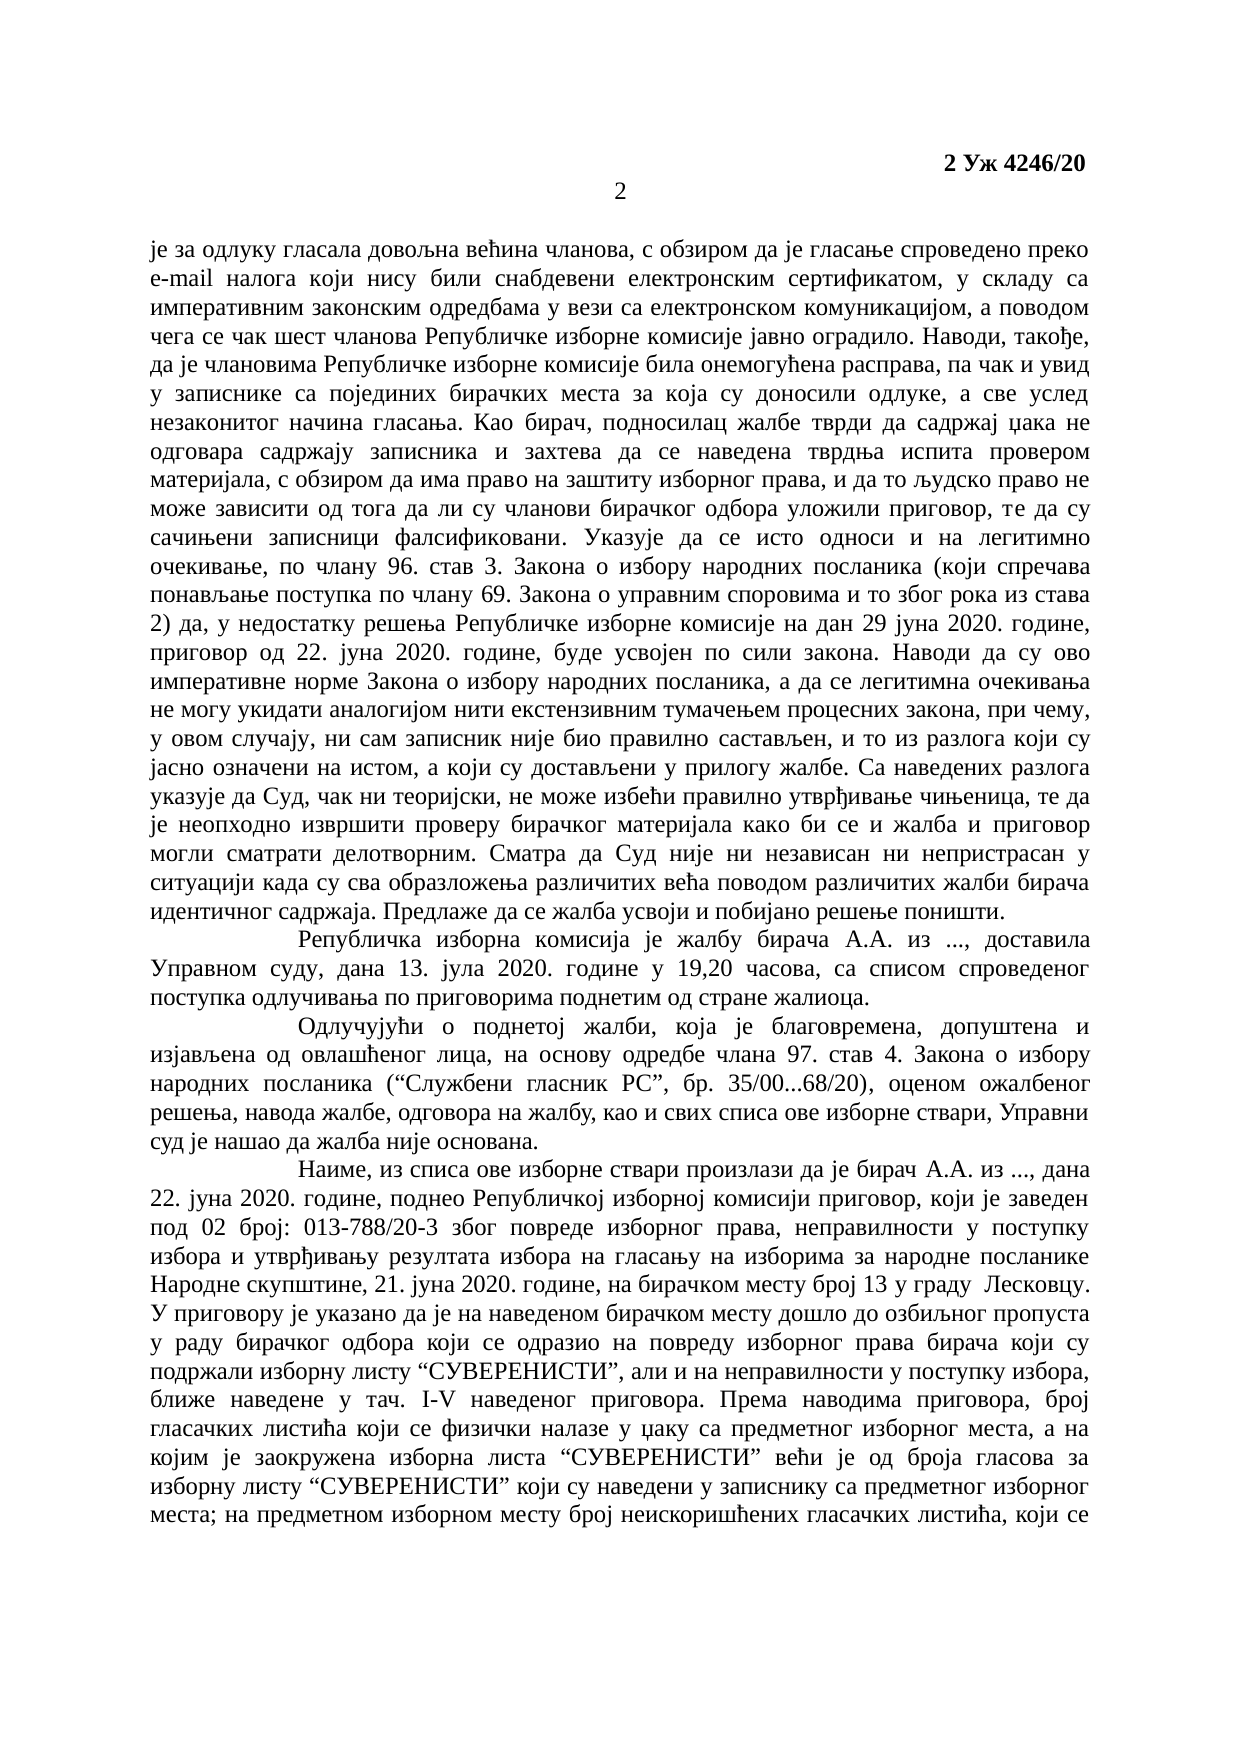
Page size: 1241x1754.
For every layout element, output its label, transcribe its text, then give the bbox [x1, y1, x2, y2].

text Наиме, из списа ове изборне ствари произлази да је бирач А.А. из ..., дана 22. јуна 2020. године, поднео Републичкој изборној комисији приговор, који је заведен под 02 број: 013-788/20-3 због повреде изборног права, неправилности у поступку избора и утврђивању резултата избора на гласању на изборима за народне посланике Народне скупштине, 21. јуна 2020. године, на бирачком месту број 13 у граду Лесковцу. У приговору је указано да је на наведеном бирачком месту дошло до озбиљног пропуста у раду бирачког одбора који се одразио на повреду изборног права бирача који су подржали изборну листу “СУВЕРЕНИСТИ”, али и на неправилности у поступку избора, ближе наведене у тач. I-V наведеног приговора. Према наводима приговора, број гласачких листића који се физички налазе у џаку са предметног изборног места, а на којим је заокружена изборна листа “СУВЕРЕНИСТИ” већи је од броја гласова за изборну листу “СУВЕРЕНИСТИ” који су наведени у записнику са предметног изборног места; на предметном изборном месту број неискоришћених гласачких листића, који се [150, 1154, 1091, 1528]
text је за одлуку гласала довољна већина чланова, с обзиром да је гласање спроведено преко e-mail налога који нису били снабдевени електронским сертификатом, у складу са императивним законским одредбама у вези са електронском комуникацијом, а поводом чега се чак шест чланова Републичке изборне комисије јавно оградило. Наводи, такође, да је члановима Републичке изборне комисије била онемогућена расправа, па чак и увид у записнике са појединих бирачких места за која су доносили одлуке, а све услед незаконитог начина гласања. Као бирач, подносилац жалбе тврди да садржај џака не одговара садржају записника и захтева да се наведена тврдња испита провером материјала, с обзиром да има право на заштиту изборног права, и да то људско право не може зависити од тога да ли су чланови бирачког одбора уложили приговор, те да су сачињени записници фалсификовани. Указује да се исто односи и на легитимно очекивање, по члану 96. став 3. Закона о избору народних посланика (који спречава понављање поступка по члану 69. Закона о управним споровима и то због рока из става 2) да, у недостатку решења Републичке изборне комисије на дан 29 јуна 2020. године, приговор од 22. јуна 2020. године, буде усвојен по сили закона. Наводи да су ово императивне норме Закона о избору народних посланика, а да се легитимна очекивања не могу укидати аналогијом нити екстензивним тумачењем процесних закона, при чему, у овом случају, ни сам записник није био правилно састављен, и то из разлога који су јасно означени на истом, а који су достављени у прилогу жалбе. Са наведених разлога указује да Суд, чак ни теоријски, не може избећи правилно утврђивање чињеница, те да је неопходно извршити проверу бирачког материјала како би се и жалба и приговор могли сматрати делотворним. Сматра да Суд није ни независан ни непристрасан у ситуацији када су сва образложења различитих већа поводом различитих жалби бирача идентичног садржаја. Предлаже да се жалба усвоји и побијано решење поништи. [150, 234, 1091, 924]
text Републичка изборна комисија је жалбу бирача А.А. из ..., доставила Управном суду, дана 13. јула 2020. године у 19,20 часова, са списом спроведеног поступка одлучивања по приговорима поднетим од стране жалиоца. [150, 924, 1091, 1011]
text Одлучујући о поднетој жалби, која је благовремена, допуштена и изјављена од овлашћеног лица, на основу одредбе члана 97. став 4. Закона о избору народних посланика (“Службени гласник РС”, бр. 35/00...68/20), оценом ожалбеног решења, навода жалбе, одговора на жалбу, као и свих списа ове изборне ствари, Управни суд је нашао да жалба није основана. [150, 1011, 1091, 1154]
